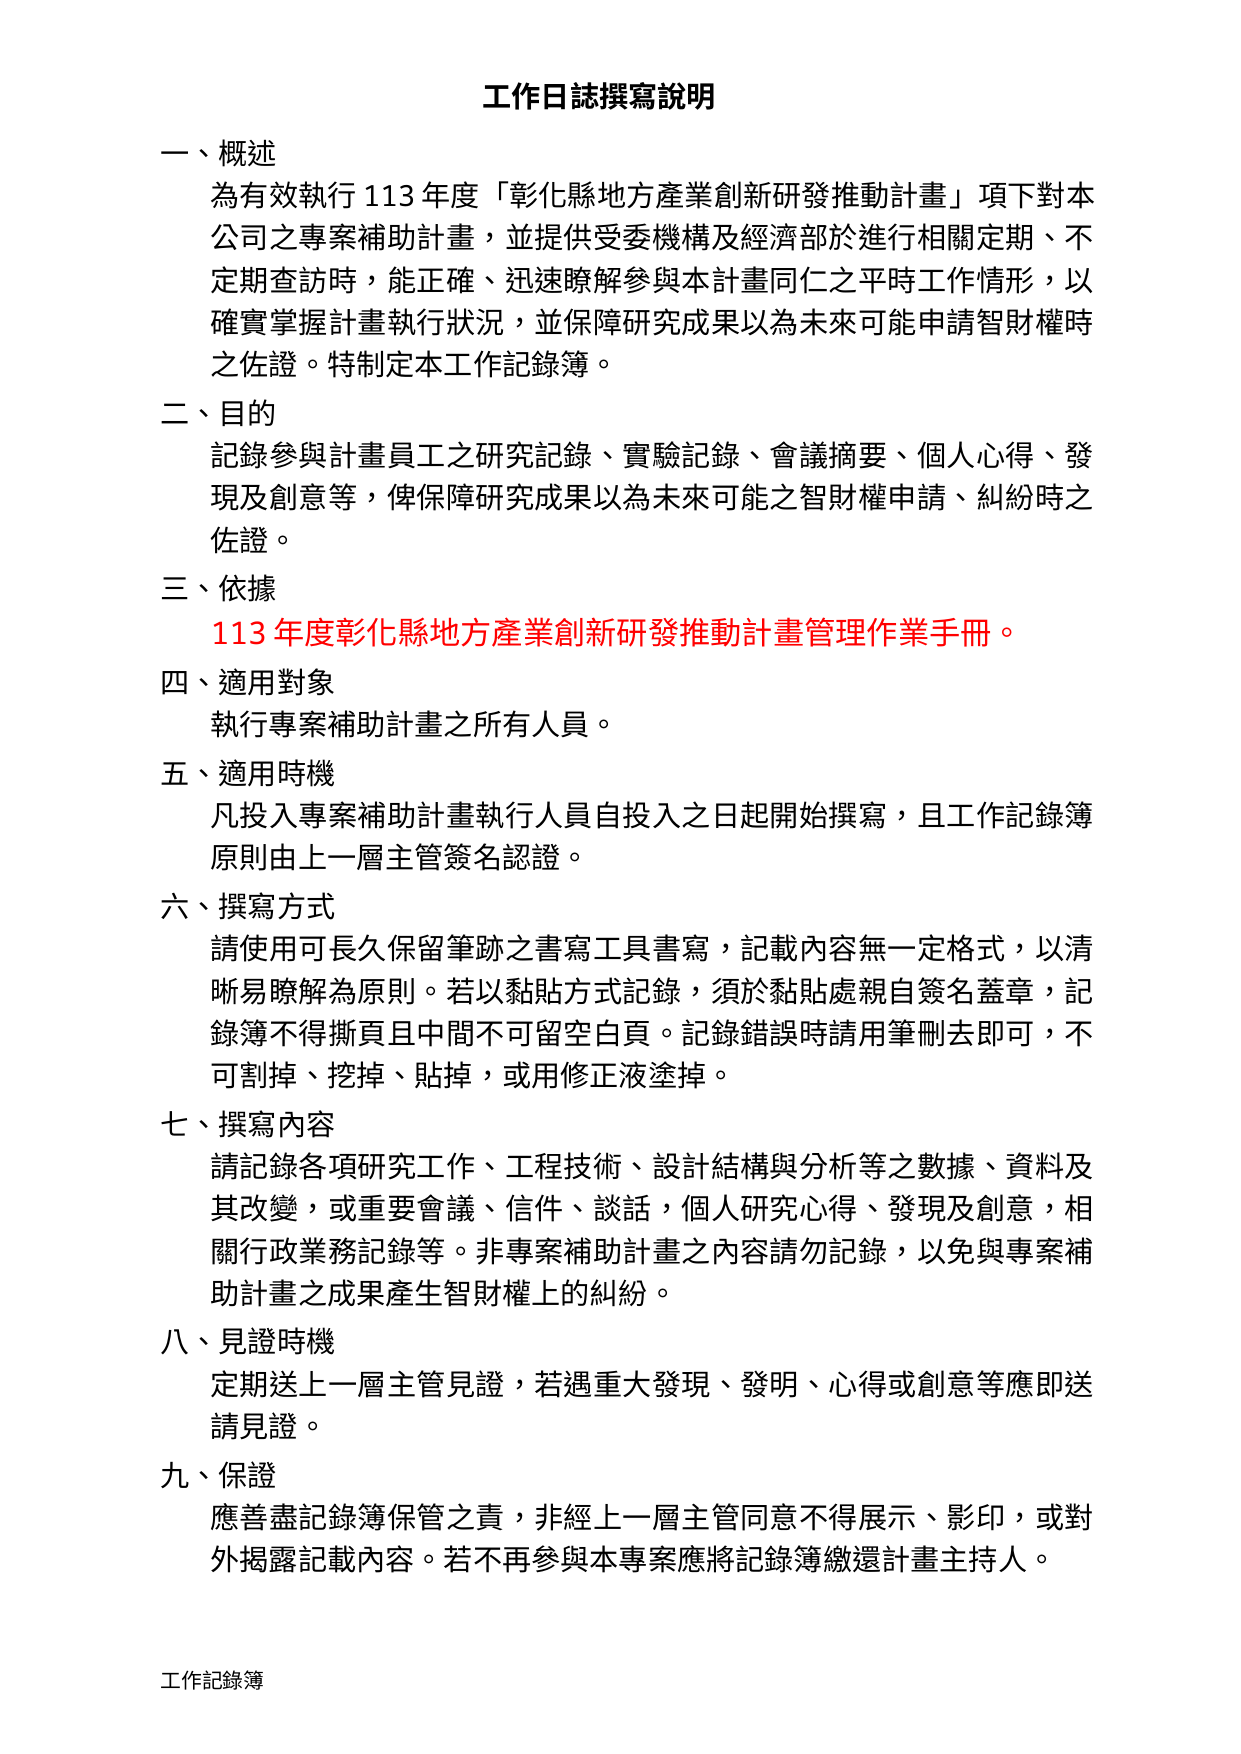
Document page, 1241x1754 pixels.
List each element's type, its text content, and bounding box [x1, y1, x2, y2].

text 五、適用時機 [148, 751, 1125, 793]
text 執行專案補助計畫之所有人員。 [210, 702, 1095, 744]
text 請使用可長久保留筆跡之書寫工具書寫，記載內容無一定格式，以清晰易瞭解為原則。若以黏貼方式記錄，須於黏貼處親自簽名蓋章，記錄簿不得撕頁且中間不可留空白頁。記錄錯誤時請用筆刪去即可，不可割掉、挖掉、貼掉，或用修正液塗掉。 [210, 926, 1095, 1095]
text 應善盡記錄簿保管之責，非經上一層主管同意不得展示、影印，或對外揭露記載內容。若不再參與本專案應將記錄簿繳還計畫主持人。 [210, 1494, 1095, 1579]
text 請記錄各項研究工作、工程技術、設計結構與分析等之數據、資料及其改變，或重要會議、信件、談話，個人研究心得、發現及創意，相關行政業務記錄等。非專案補助計畫之內容請勿記錄，以免與專案補助計畫之成果產生智財權上的糾紛。 [210, 1144, 1095, 1313]
text 八、見證時機 [148, 1319, 1125, 1361]
text 三、依據 [148, 566, 1125, 608]
text 記錄參與計畫員工之研究記錄、實驗記錄、會議摘要、個人心得、發現及創意等，俾保障研究成果以為未來可能之智財權申請、糾紛時之佐證。 [210, 433, 1095, 559]
text 四、適用對象 [148, 660, 1125, 702]
text 九、保證 [148, 1452, 1125, 1494]
text 六、撰寫方式 [148, 884, 1125, 926]
text 113年度彰化縣地方產業創新研發推動計畫管理作業手冊。 [210, 608, 1095, 653]
text 工作日誌撰寫說明 [73, 73, 1125, 116]
text 一、概述 [148, 130, 1125, 172]
text 七、撰寫內容 [148, 1101, 1125, 1144]
text 為有效執行113年度「彰化縣地方產業創新研發推動計畫」項下對本公司之專案補助計畫，並提供受委機構及經濟部於進行相關定期、不定期查訪時，能正確、迅速瞭解參與本計畫同仁之平時工作情形，以確實掌握計畫執行狀況，並保障研究成果以為未來可能申請智財權時之佐證。特制定本工作記錄簿。 [210, 172, 1095, 384]
text 定期送上一層主管見證，若遇重大發現、發明、心得或創意等應即送請見證。 [210, 1361, 1095, 1446]
text 二、目的 [148, 390, 1125, 433]
text 凡投入專案補助計畫執行人員自投入之日起開始撰寫，且工作記錄簿原則由上一層主管簽名認證。 [210, 793, 1095, 877]
